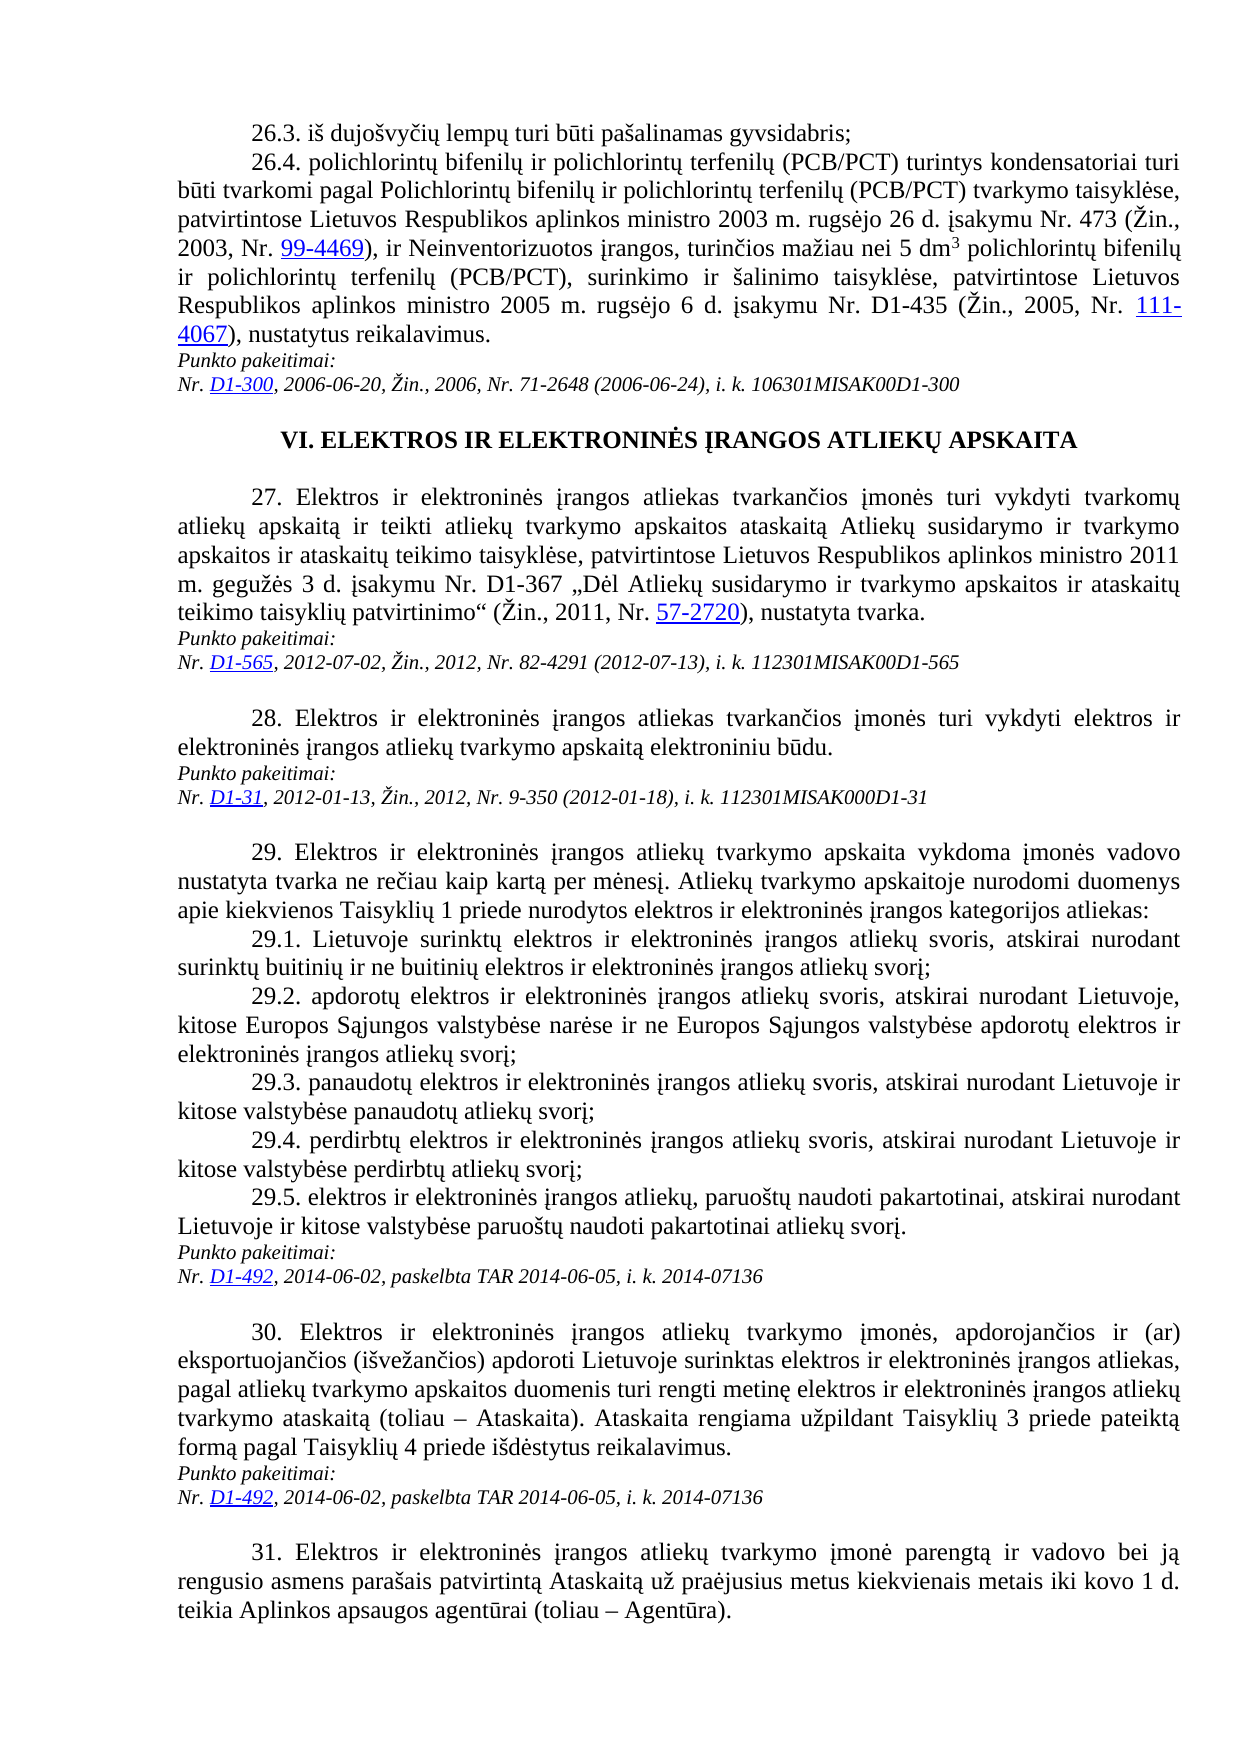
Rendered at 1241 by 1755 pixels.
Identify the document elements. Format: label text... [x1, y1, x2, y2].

text 30. Elektros ir elektroninės įrangos atliekų tvarkymo įmonės, apdorojančios ir (ar) eksportuojančios (išvežančios) apdoroti Lietuvoje surinktas elektros ir elektroninės įrangos atliekas, pagal atliekų tvarkymo apskaitos duomenis turi rengti metinę elektros ir elektroninės įrangos atliekų tvarkymo ataskaitą (toliau – Ataskaita). Ataskaita rengiama užpildant Taisyklių 3 priede pateiktą formą pagal Taisyklių 4 priede išdėstytus reikalavimus. [177, 1317, 1181, 1461]
text 31. Elektros ir elektroninės įrangos atliekų tvarkymo įmonė parengtą ir vadovo bei ją rengusio asmens parašais patvirtintą Ataskaitą už praėjusius metus kiekvienais metais iki kovo 1 d. teikia Aplinkos apsaugos agentūrai (toliau – Agentūra). [177, 1537, 1181, 1624]
text 27. Elektros ir elektroninės įrangos atliekas tvarkančios įmonės turi vykdyti tvarkomų atliekų apskaitą ir teikti atliekų tvarkymo apskaitos ataskaitą Atliekų susidarymo ir tvarkymo apskaitos ir ataskaitų teikimo taisyklėse, patvirtintose Lietuvos Respublikos aplinkos ministro 2011 m. gegužės 3 d. įsakymu Nr. D1-367 „Dėl Atliekų susidarymo ir tvarkymo apskaitos ir ataskaitų teikimo taisyklių patvirtinimo“ (Žin., 2011, Nr. 57-2720), nustatyta tvarka. [177, 482, 1181, 626]
text Nr. D1-300, 2006-06-20, Žin., 2006, Nr. 71-2648 (2006-06-24), i. k. 106301MISAK00D1-300 [177, 372, 1181, 396]
text 29. Elektros ir elektroninės įrangos atliekų tvarkymo apskaita vykdoma įmonės vadovo nustatyta tvarka ne rečiau kaip kartą per mėnesį. Atliekų tvarkymo apskaitoje nurodomi duomenys apie kiekvienos Taisyklių 1 priede nurodytos elektros ir elektroninės įrangos kategorijos atliekas: [177, 837, 1181, 924]
text 29.2. apdorotų elektros ir elektroninės įrangos atliekų svoris, atskirai nurodant Lietuvoje, kitose Europos Sąjungos valstybėse narėse ir ne Europos Sąjungos valstybėse apdorotų elektros ir elektroninės įrangos atliekų svorį; [177, 981, 1181, 1067]
text VI. ELEKTROS IR ELEKTRONINĖS ĮRANGOS ATLIEKŲ APSKAITA [177, 425, 1181, 454]
text Punkto pakeitimai: [177, 626, 1181, 650]
text 29.3. panaudotų elektros ir elektroninės įrangos atliekų svoris, atskirai nurodant Lietuvoje ir kitose valstybėse panaudotų atliekų svorį; [177, 1067, 1181, 1125]
text Punkto pakeitimai: [177, 1240, 1181, 1264]
text Nr. D1-492, 2014-06-02, paskelbta TAR 2014-06-05, i. k. 2014-07136 [177, 1264, 1181, 1288]
text Nr. D1-492, 2014-06-02, paskelbta TAR 2014-06-05, i. k. 2014-07136 [177, 1485, 1181, 1509]
text Nr. D1-565, 2012-07-02, Žin., 2012, Nr. 82-4291 (2012-07-13), i. k. 112301MISAK00D1-565 [177, 650, 1181, 674]
text 29.1. Lietuvoje surinktų elektros ir elektroninės įrangos atliekų svoris, atskirai nurodant surinktų buitinių ir ne buitinių elektros ir elektroninės įrangos atliekų svorį; [177, 924, 1181, 981]
text Punkto pakeitimai: [177, 1461, 1181, 1485]
text Nr. D1-31, 2012-01-13, Žin., 2012, Nr. 9-350 (2012-01-18), i. k. 112301MISAK000D1-31 [177, 785, 1181, 809]
text 26.4. polichlorintų bifenilų ir polichlorintų terfenilų (PCB/PCT) turintys kondensatoriai turi būti tvarkomi pagal Polichlorintų bifenilų ir polichlorintų terfenilų (PCB/PCT) tvarkymo taisyklėse, patvirtintose Lietuvos Respublikos aplinkos ministro 2003 m. rugsėjo 26 d. įsakymu Nr. 473 (Žin., 2003, Nr. 99-4469), ir Neinventorizuotos įrangos, turinčios mažiau nei 5 dm3 polichlorintų bifenilų ir polichlorintų terfenilų (PCB/PCT), surinkimo ir šalinimo taisyklėse, patvirtintose Lietuvos Respublikos aplinkos ministro 2005 m. rugsėjo 6 d. įsakymu Nr. D1-435 (Žin., 2005, Nr. 111-4067), nustatytus reikalavimus. [177, 147, 1181, 348]
text 29.4. perdirbtų elektros ir elektroninės įrangos atliekų svoris, atskirai nurodant Lietuvoje ir kitose valstybėse perdirbtų atliekų svorį; [177, 1125, 1181, 1182]
text Punkto pakeitimai: [177, 348, 1181, 372]
text 29.5. elektros ir elektroninės įrangos atliekų, paruoštų naudoti pakartotinai, atskirai nurodant Lietuvoje ir kitose valstybėse paruoštų naudoti pakartotinai atliekų svorį. [177, 1182, 1181, 1240]
text 26.3. iš dujošvyčių lempų turi būti pašalinamas gyvsidabris; [177, 118, 1181, 147]
text 28. Elektros ir elektroninės įrangos atliekas tvarkančios įmonės turi vykdyti elektros ir elektroninės įrangos atliekų tvarkymo apskaitą elektroniniu būdu. [177, 703, 1181, 761]
text Punkto pakeitimai: [177, 761, 1181, 785]
